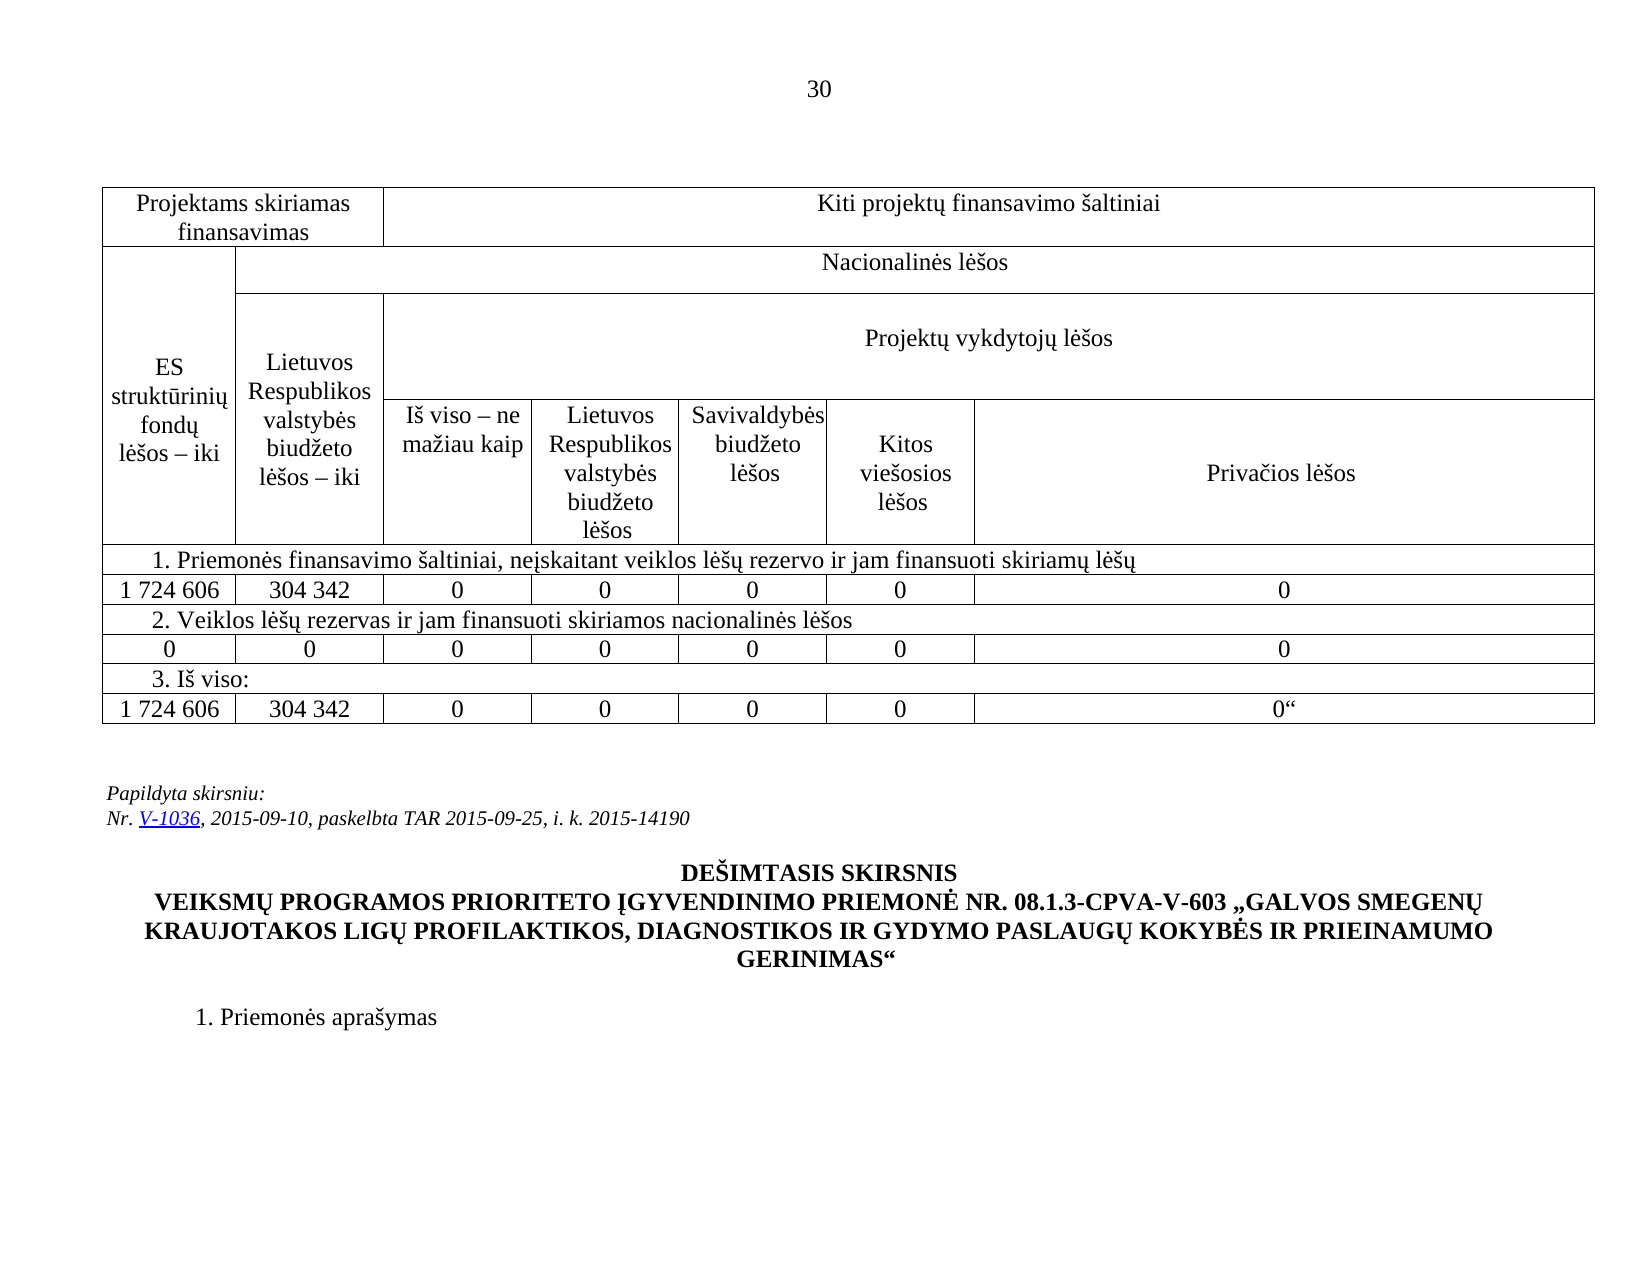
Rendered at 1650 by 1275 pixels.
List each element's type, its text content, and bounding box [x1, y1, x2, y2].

table_cell 304 342 [236, 575, 383, 604]
text VEIKSMŲ PROGRAMOS PRIORITETO ĮGYVENDINIMO PRIEMONĖ NR. 08.1.3-CPVA-V-603 „GALVOS SMEGENŲ KRAUJOTAKOS LIGŲ PROFILAKTIKOS, DIAGNOSTIKOS IR GYDYMO PASLAUGŲ KOKYBĖS IR PRIEINAMUMO GERINIMAS“ [106, 887, 1532, 973]
text DEŠIMTASIS SKIRSNIS [106, 858, 1532, 887]
table_cell 2. Veiklos lėšų rezervas ir jam finansuoti skiriamos nacionalinės lėšos [103, 605, 1594, 633]
table_cell 0 [384, 694, 531, 723]
table_cell 304 342 [236, 694, 383, 723]
table_cell Kitos viešosios lėšos [827, 400, 974, 544]
table_header Projektams skiriamas finansavimas [103, 188, 383, 246]
table_cell 0 [532, 575, 678, 604]
text 1. Priemonės aprašymas [106, 1002, 1532, 1031]
text Nr. V-1036, 2015-09-10, paskelbta TAR 2015-09-25, i. k. 2015-14190 [106, 805, 1532, 829]
table_cell Privačios lėšos [975, 400, 1594, 544]
table_cell 0“ [975, 694, 1594, 723]
table_cell 0 [532, 694, 678, 723]
table_header Kiti projektų finansavimo šaltiniai [384, 188, 1594, 246]
table_cell 0 [827, 635, 974, 663]
table_cell 0 [384, 635, 531, 663]
table_cell Savivaldybės biudžeto lėšos [679, 400, 826, 544]
table_cell 0 [679, 575, 826, 604]
table_cell 0 [679, 635, 826, 663]
table_cell 1 724 606 [103, 575, 235, 604]
table_cell Iš viso – ne mažiau kaip [384, 400, 531, 544]
table_cell 0 [532, 635, 678, 663]
table_cell Lietuvos Respublikos valstybės biudžeto lėšos [532, 400, 678, 544]
table_cell Lietuvos Respublikos valstybės biudžeto lėšos – iki [236, 294, 383, 544]
table_cell 0 [827, 575, 974, 604]
table_cell 0 [679, 694, 826, 723]
table_cell 0 [236, 635, 383, 663]
table_cell 0 [975, 635, 1594, 663]
table_cell 0 [827, 694, 974, 723]
table_cell 0 [384, 575, 531, 604]
text Papildyta skirsniu: [106, 781, 1532, 805]
table_cell 1 724 606 [103, 694, 235, 723]
table_cell 1. Priemonės finansavimo šaltiniai, neįskaitant veiklos lėšų rezervo ir jam finansuoti skiriamų lėšų [103, 545, 1594, 574]
table_cell Nacionalinės lėšos [236, 247, 1594, 293]
table_cell ES struktūrinių fondų lėšos – iki [103, 247, 235, 544]
table_cell Projektų vykdytojų lėšos [384, 294, 1594, 399]
table_cell 0 [103, 635, 235, 663]
table_cell 3. Iš viso: [103, 664, 1594, 693]
table_cell 0 [975, 575, 1594, 604]
